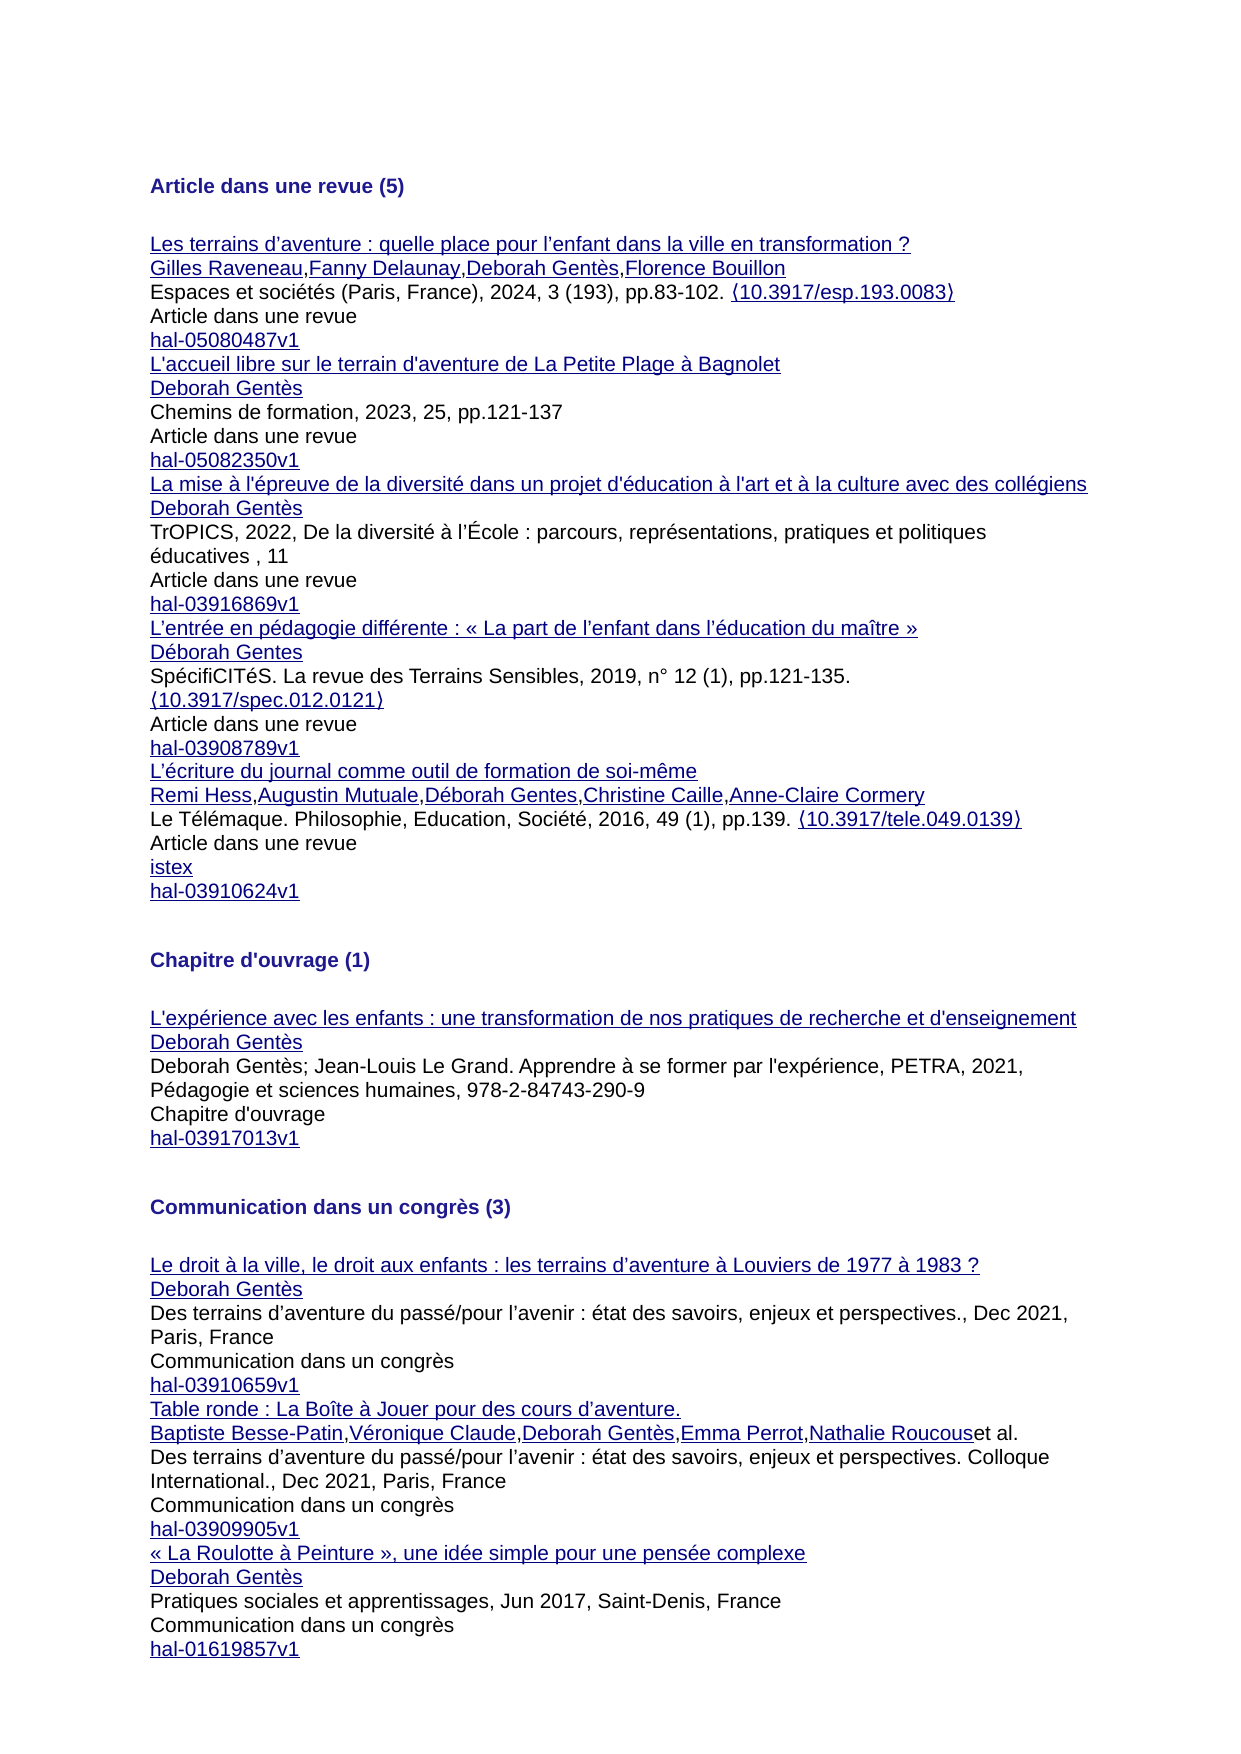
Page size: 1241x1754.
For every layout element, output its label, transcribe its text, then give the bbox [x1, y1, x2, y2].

table_header L'expérience avec les enfants : une transformation de nos pratiques de recherche et d'enseignement Deborah Gentès Deborah Gentès; Jean-Louis Le Grand. Apprendre à se former par l'expérience, PETRA, 2021, Pédagogie et sciences humaines, 978-2-84743-290-9 Chapitre d'ouvrage hal-03917013v1 [150, 1006, 1090, 1150]
subtitle Article dans une revue (5) [150, 174, 1090, 198]
table_cell « La Roulotte à Peinture », une idée simple pour une pensée complexe Deborah Gentès Pratiques sociales et apprentissages, Jun 2017, Saint-Denis, France Communication dans un congrès hal-01619857v1 [150, 1541, 1090, 1660]
table_cell L’écriture du journal comme outil de formation de soi-même Remi Hess,Augustin Mutuale,Déborah Gentes,Christine Caille,Anne-Claire Cormery Le Télémaque. Philosophie, Education, Société, 2016, 49 (1), pp.139. ⟨10.3917/tele.049.0139⟩ Article dans une revue istex hal-03910624v1 [150, 759, 1090, 903]
table_header Le droit à la ville, le droit aux enfants : les terrains d’aventure à Louviers de 1977 à 1983 ? Deborah Gentès Des terrains d’aventure du passé/pour l’avenir : état des savoirs, enjeux et perspectives., Dec 2021, Paris, France Communication dans un congrès hal-03910659v1 [150, 1253, 1090, 1397]
subtitle Communication dans un congrès (3) [150, 1195, 1090, 1219]
subtitle Chapitre d'ouvrage (1) [150, 948, 1090, 972]
table_cell La mise à l'épreuve de la diversité dans un projet d'éducation à l'art et à la culture avec des collégiens Deborah Gentès TrOPICS, 2022, De la diversité à l’École : parcours, représentations, pratiques et politiques éducatives , 11 Article dans une revue hal-03916869v1 [150, 472, 1090, 616]
table_header Les terrains d’aventure : quelle place pour l’enfant dans la ville en transformation ? Gilles Raveneau,Fanny Delaunay,Deborah Gentès,Florence Bouillon Espaces et sociétés (Paris, France), 2024, 3 (193), pp.83-102. ⟨10.3917/esp.193.0083⟩ Article dans une revue hal-05080487v1 [150, 232, 1090, 352]
table_cell Table ronde : La Boîte à Jouer pour des cours d’aventure. Baptiste Besse-Patin,Véronique Claude,Deborah Gentès,Emma Perrot,Nathalie Roucouset al. Des terrains d’aventure du passé/pour l’avenir : état des savoirs, enjeux et perspectives. Colloque International., Dec 2021, Paris, France Communication dans un congrès hal-03909905v1 [150, 1397, 1090, 1541]
table_cell L'accueil libre sur le terrain d'aventure de La Petite Plage à Bagnolet Deborah Gentès Chemins de formation, 2023, 25, pp.121-137 Article dans une revue hal-05082350v1 [150, 352, 1090, 472]
table_cell L’entrée en pédagogie différente : « La part de l’enfant dans l’éducation du maître » Déborah Gentes SpécifiCITéS. La revue des Terrains Sensibles, 2019, n° 12 (1), pp.121-135. ⟨10.3917/spec.012.0121⟩ Article dans une revue hal-03908789v1 [150, 616, 1090, 759]
